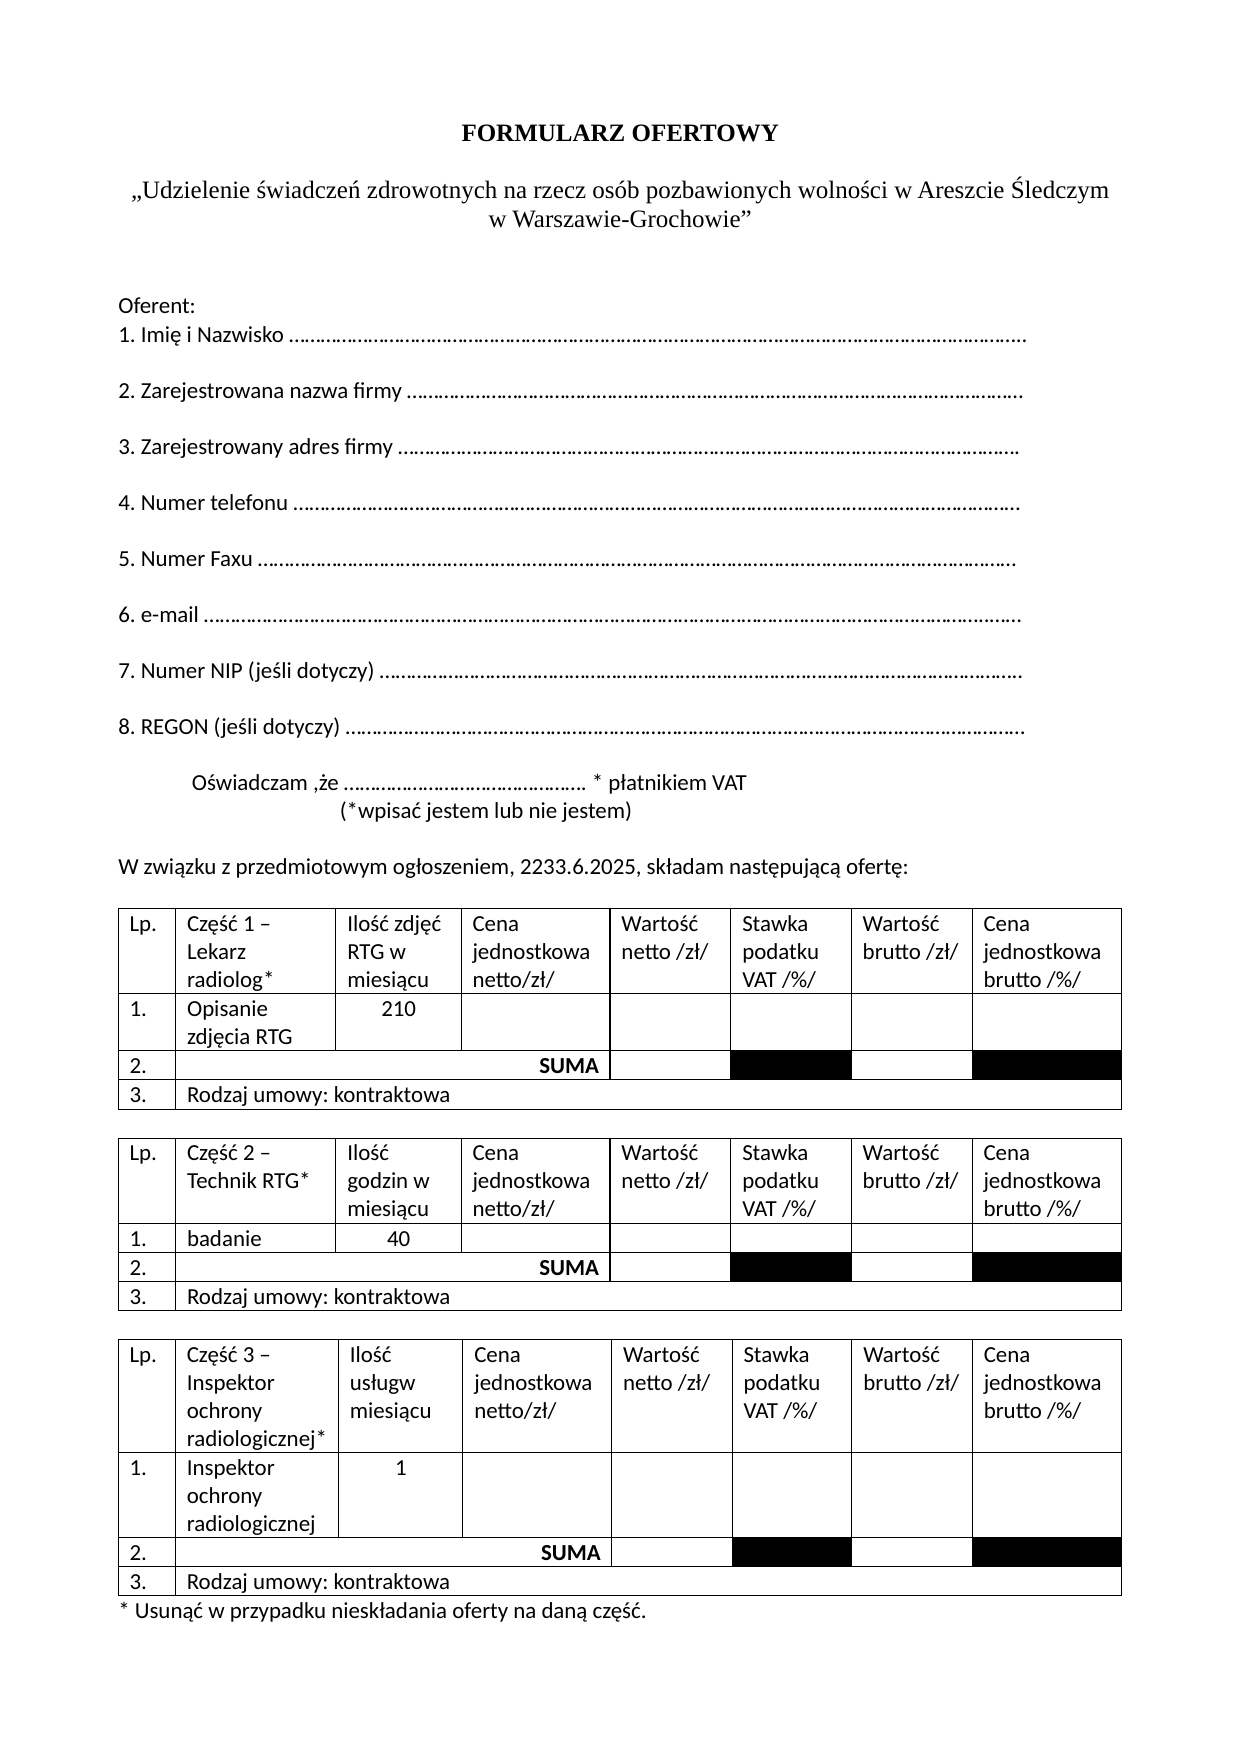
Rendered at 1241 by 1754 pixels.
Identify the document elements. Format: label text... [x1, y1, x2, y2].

table_cell [731, 1253, 851, 1281]
table_header Wartość brutto /zł/ [852, 909, 972, 993]
table_header Cena jednostkowa netto/zł/ [462, 1139, 609, 1223]
table_cell [852, 1538, 972, 1566]
table_header Cena jednostkowa brutto /%/ [973, 1340, 1121, 1452]
table_cell [731, 1051, 851, 1079]
table_header Lp. [119, 1340, 175, 1452]
text W związku z przedmiotowym ogłoszeniem, 2233.6.2025, składam następującą ofertę: [118, 852, 1122, 880]
table_cell 1 [339, 1453, 462, 1537]
table_cell SUMA [176, 1051, 609, 1079]
table_cell 1. [119, 1453, 175, 1537]
table_header Cena jednostkowa brutto /%/ [973, 909, 1121, 993]
table_cell [852, 1051, 972, 1079]
table_header Stawka podatku VAT /%/ [733, 1340, 851, 1452]
table_cell [462, 994, 609, 1050]
text * Usunąć w przypadku nieskładania oferty na daną część. [118, 1596, 1122, 1624]
table_cell [611, 994, 730, 1050]
table_cell Rodzaj umowy: kontraktowa [176, 1282, 1121, 1310]
table_cell [611, 1224, 730, 1252]
table_cell 210 [336, 994, 461, 1050]
table_cell [973, 1453, 1121, 1537]
table_header Stawka podatku VAT /%/ [731, 909, 851, 993]
text Oferent: [118, 292, 1122, 320]
text FORMULARZ OFERTOWY [118, 118, 1122, 147]
table_header Cena jednostkowa brutto /%/ [973, 1139, 1121, 1223]
table_cell [731, 1224, 851, 1252]
table_cell [852, 1224, 972, 1252]
table_cell Rodzaj umowy: kontraktowa [176, 1567, 1121, 1595]
table_header Ilość godzin w miesiącu [336, 1139, 461, 1223]
text (*wpisać jestem lub nie jestem) [118, 796, 1122, 824]
table_header Ilość usługw miesiącu [339, 1340, 462, 1452]
text „Udzielenie świadczeń zdrowotnych na rzecz osób pozbawionych wolności w Areszcie Śledczym w Warszawie-Grochowie” [118, 176, 1122, 233]
text 1. Imię i Nazwisko ………………………………………………………………………………………………………………………….. [118, 320, 1122, 348]
table_cell [973, 1253, 1121, 1281]
table_cell [852, 994, 972, 1050]
text 5. Numer Faxu ……………………………………………………………………………………………………………………………… [118, 544, 1122, 572]
table_cell [852, 1453, 972, 1537]
table_cell 3. [119, 1567, 175, 1595]
table_header Ilość zdjęć RTG w miesiącu [336, 909, 461, 993]
table_cell Rodzaj umowy: kontraktowa [176, 1080, 1121, 1108]
text 3. Zarejestrowany adres firmy ………………………………………………………………………………………………………. [118, 432, 1122, 460]
table_cell 40 [336, 1224, 461, 1252]
table_cell [611, 1253, 730, 1281]
text 2. Zarejestrowana nazwa firmy ……………………………………………………………………………………………………… [118, 376, 1122, 404]
text 4. Numer telefonu ………………………………………………………………………………………………………………………… [118, 488, 1122, 516]
table_cell 3. [119, 1080, 175, 1108]
table_header Wartość netto /zł/ [611, 1139, 730, 1223]
table_header Wartość netto /zł/ [611, 909, 730, 993]
table_cell [462, 1224, 609, 1252]
table_header Cena jednostkowa netto/zł/ [462, 909, 609, 993]
table_cell [973, 1538, 1121, 1566]
table_cell [973, 1224, 1121, 1252]
table_cell 2. [119, 1253, 175, 1281]
table_cell [463, 1453, 611, 1537]
table_cell Inspektor ochrony radiologicznej [176, 1453, 338, 1537]
table_cell [612, 1538, 732, 1566]
table_cell [852, 1253, 972, 1281]
table_cell [733, 1538, 851, 1566]
table_cell SUMA [176, 1538, 611, 1566]
text 6. e-mail …………………………………………………………………………………………………………………………………..…… [118, 600, 1122, 628]
table_header Stawka podatku VAT /%/ [731, 1139, 851, 1223]
table_header Część 1 – Lekarz radiolog* [176, 909, 335, 993]
table_cell badanie [176, 1224, 335, 1252]
table_cell 1. [119, 1224, 175, 1252]
table_cell [612, 1453, 732, 1537]
table_header Cena jednostkowa netto/zł/ [463, 1340, 611, 1452]
table_header Wartość netto /zł/ [612, 1340, 732, 1452]
text 8. REGON (jeśli dotyczy) ………………………………………………………………………………………………………………… [118, 712, 1122, 740]
table_header Lp. [119, 1139, 175, 1223]
table_header Wartość brutto /zł/ [852, 1139, 972, 1223]
table_cell [973, 994, 1121, 1050]
table_cell 2. [119, 1051, 175, 1079]
table_header Wartość brutto /zł/ [852, 1340, 972, 1452]
text 7. Numer NIP (jeśli dotyczy) ………………………………………………………………………………………………………….. [118, 656, 1122, 684]
table_cell [611, 1051, 730, 1079]
table_cell [973, 1051, 1121, 1079]
text Oświadczam ,że ………………………………………. * płatnikiem VAT [118, 768, 1122, 796]
table_header Część 3 – Inspektor ochrony radiologicznej* [176, 1340, 338, 1452]
table_cell [731, 994, 851, 1050]
table_cell SUMA [176, 1253, 609, 1281]
table_cell 1. [119, 994, 175, 1050]
table_cell [733, 1453, 851, 1537]
table_cell 3. [119, 1282, 175, 1310]
table_header Część 2 – Technik RTG* [176, 1139, 335, 1223]
table_cell Opisanie zdjęcia RTG [176, 994, 335, 1050]
table_header Lp. [119, 909, 175, 993]
table_cell 2. [119, 1538, 175, 1566]
